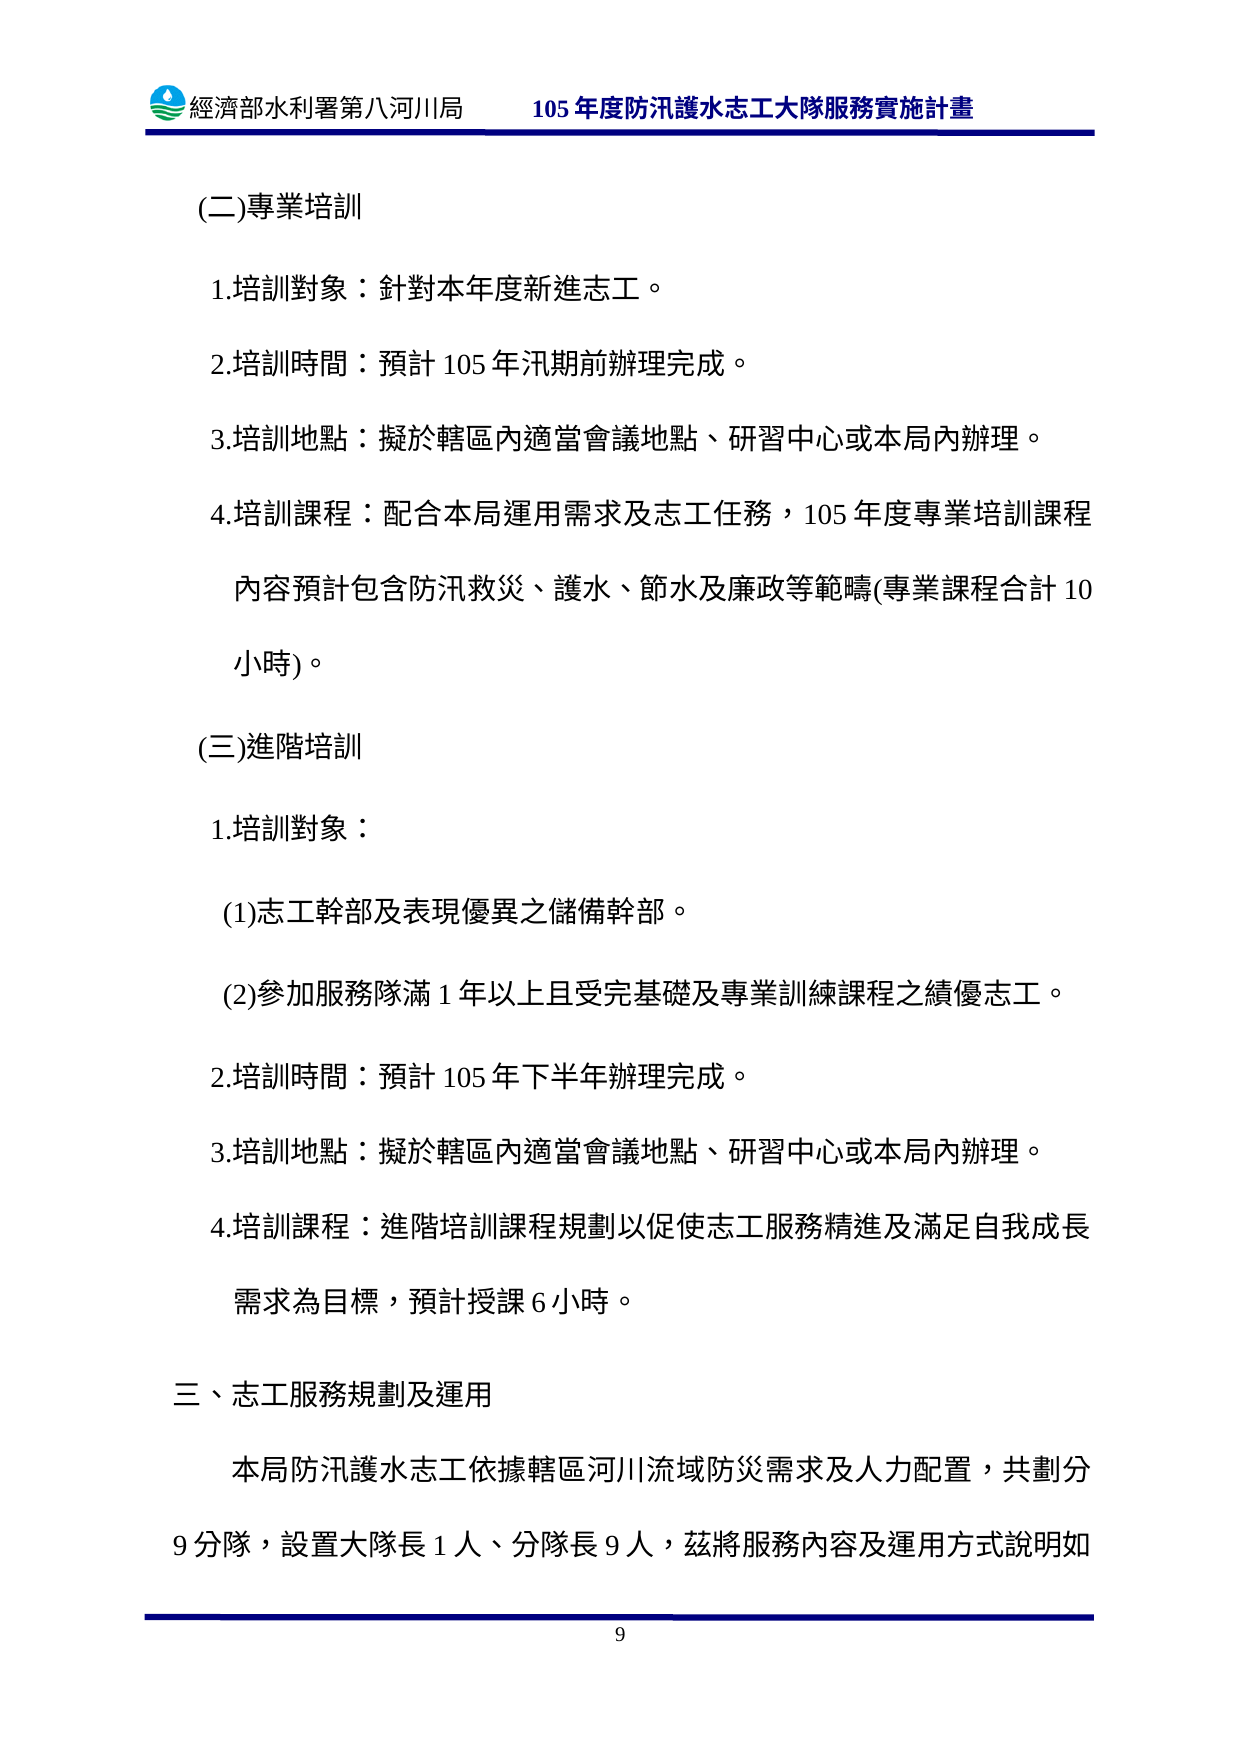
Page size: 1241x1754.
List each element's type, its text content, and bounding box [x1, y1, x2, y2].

text (三)進階培訓 [198, 707, 1092, 782]
text 三、志工服務規劃及運用 [173, 1356, 1092, 1431]
text 2.培訓時間：預計105年汛期前辦理完成。 [210, 324, 1092, 399]
picture [147, 82, 187, 122]
text 3.培訓地點：擬於轄區內適當會議地點、研習中心或本局內辦理。 [210, 399, 1092, 474]
text (1)志工幹部及表現優異之儲備幹部。 [223, 872, 1092, 947]
text 4.培訓課程：配合本局運用需求及志工任務，105年度專業培訓課程內容預計包含防汛救災、護水、節水及廉政等範疇(專業課程合計10小時)。 [210, 474, 1092, 699]
text 4.培訓課程：進階培訓課程規劃以促使志工服務精進及滿足自我成長需求為目標，預計授課6小時。 [210, 1187, 1092, 1337]
text 1.培訓對象：針對本年度新進志工。 [210, 249, 1092, 324]
text (二)專業培訓 [198, 167, 1092, 242]
text (2)參加服務隊滿1年以上且受完基礎及專業訓練課程之績優志工。 [223, 954, 1092, 1029]
text 3.培訓地點：擬於轄區內適當會議地點、研習中心或本局內辦理。 [210, 1112, 1092, 1187]
text 1.培訓對象： [210, 789, 1092, 864]
text 2.培訓時間：預計105年下半年辦理完成。 [210, 1037, 1092, 1112]
text 本局防汛護水志工依據轄區河川流域防災需求及人力配置，共劃分9分隊，設置大隊長1人、分隊長9人，茲將服務內容及運用方式說明如 [173, 1431, 1092, 1581]
